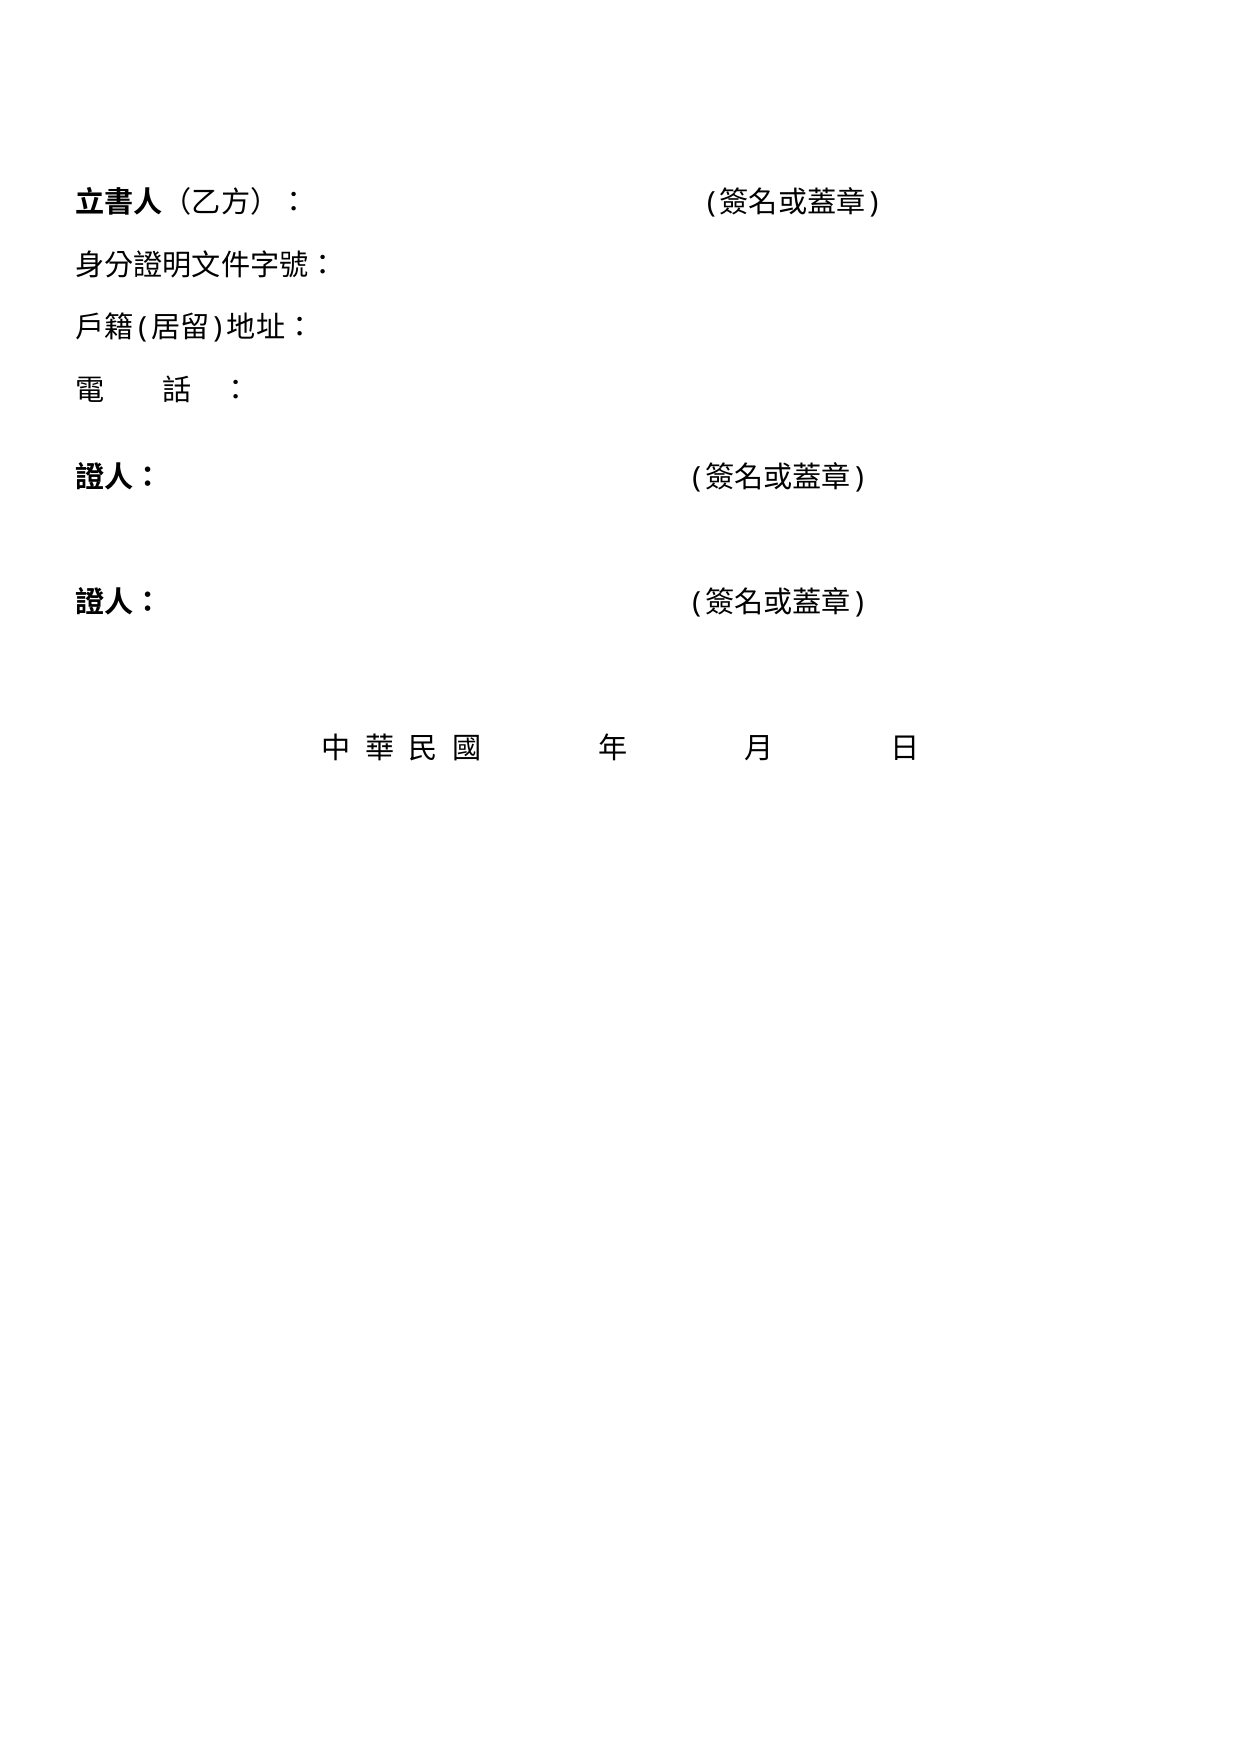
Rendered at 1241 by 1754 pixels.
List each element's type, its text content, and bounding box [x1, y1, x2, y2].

text 立書人（乙方）： (簽名或蓋章) [75, 158, 1165, 221]
text 戶籍(居留)地址： [75, 283, 1165, 346]
text 證人： (簽名或蓋章) [75, 558, 1165, 621]
text 證人： (簽名或蓋章) [75, 433, 1165, 496]
text 電 話 ： [75, 346, 1165, 408]
text 身分證明文件字號： [75, 221, 1165, 283]
text 中 華 民 國 年 月 日 [75, 704, 1165, 767]
